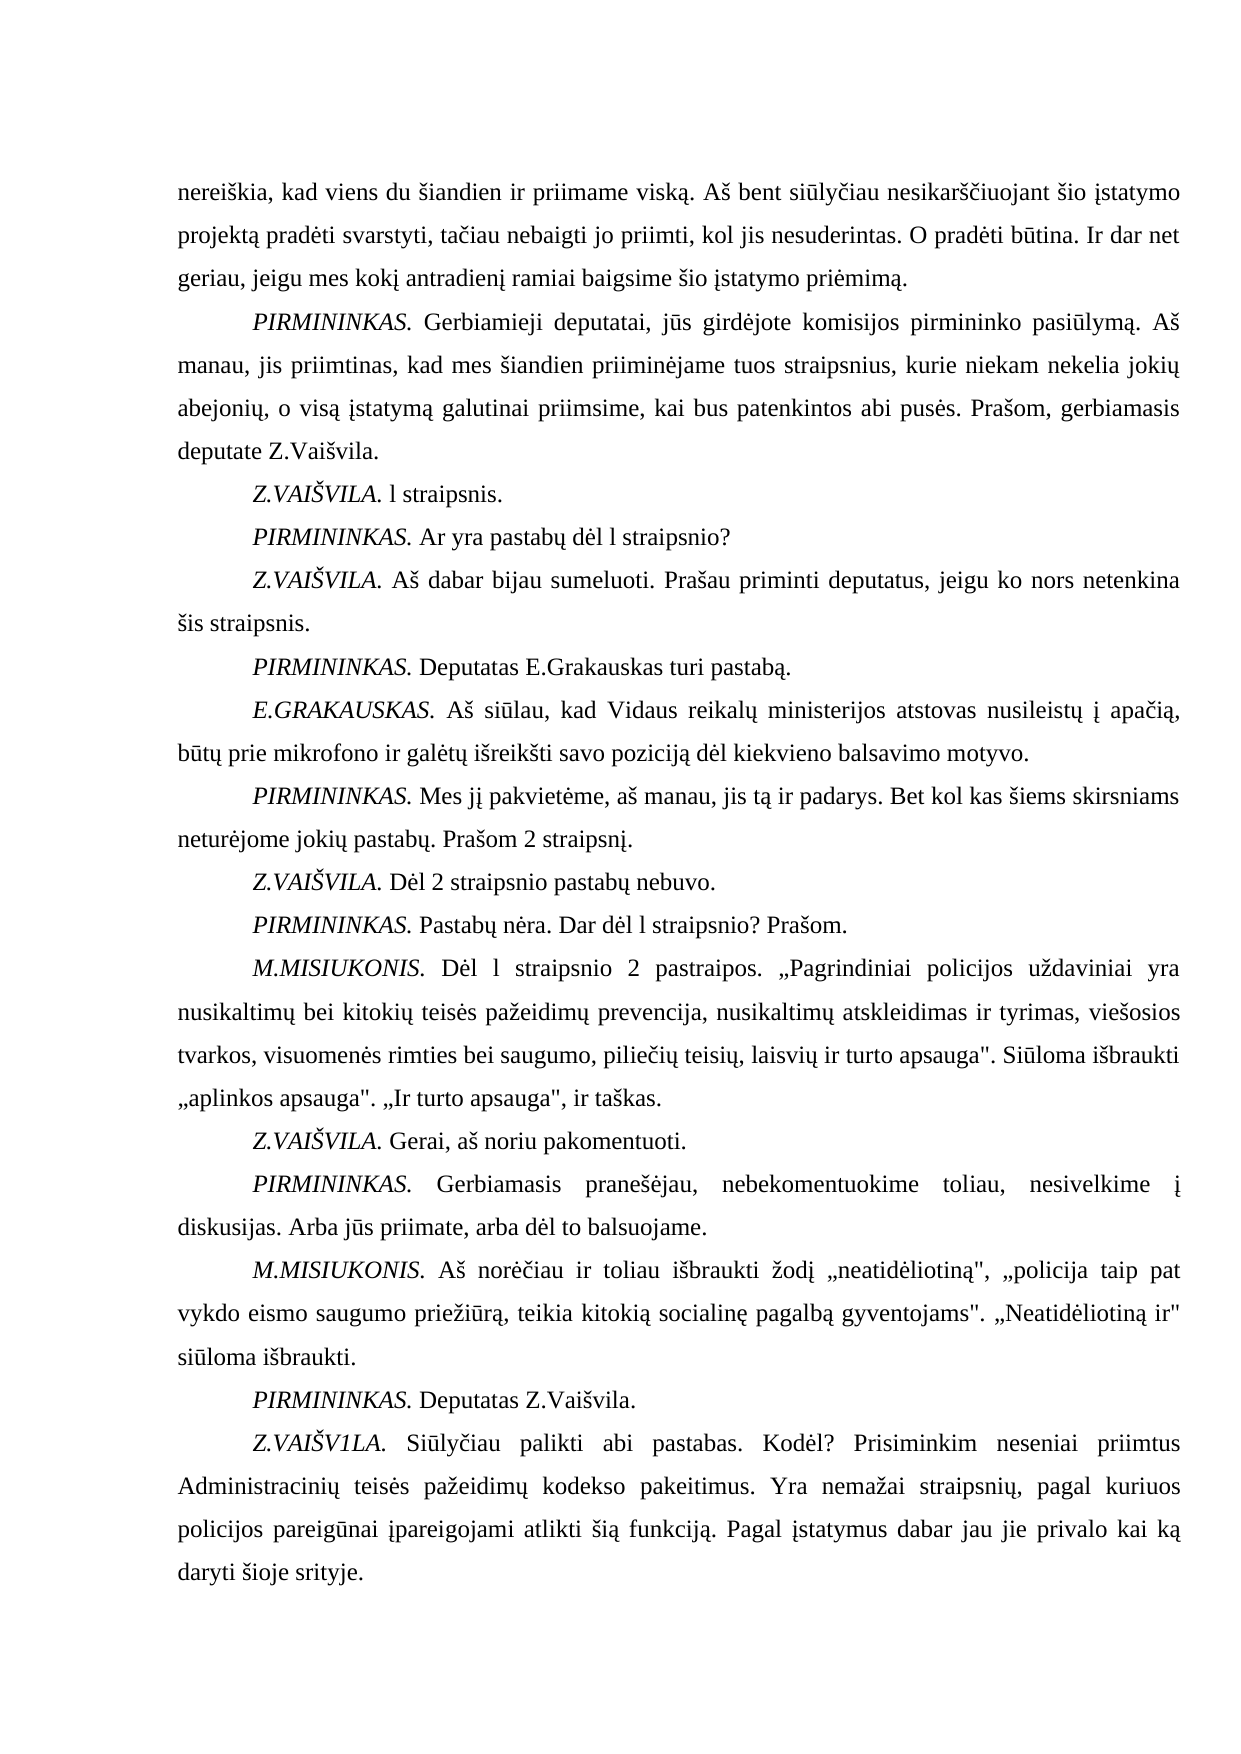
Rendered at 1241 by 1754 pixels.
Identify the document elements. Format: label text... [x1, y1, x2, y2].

text PIRMININKAS. Gerbiamasis pranešėjau, nebekomentuokime toliau, nesivelkime į diskusijas. Arba jūs priimate, arba dėl to balsuojame. [177, 1169, 1181, 1241]
text Z.VAIŠVILA. Aš dabar bijau sumeluoti. Prašau priminti deputatus, jeigu ko nors netenkina šis straipsnis. [177, 565, 1181, 637]
text PIRMININKAS. Gerbiamieji deputatai, jūs girdėjote komisijos pirmininko pasiūlymą. Aš manau, jis priimtinas, kad mes šiandien priiminėjame tuos straipsnius, kurie niekam nekelia jokių abejonių, o visą įstatymą galutinai priimsime, kai bus patenkintos abi pusės. Prašom, gerbiamasis deputate Z.Vaišvila. [177, 307, 1181, 465]
text PIRMININKAS. Ar yra pastabų dėl l straipsnio? [177, 522, 1181, 551]
text Z.VAIŠV1LA. Siūlyčiau palikti abi pastabas. Kodėl? Prisiminkim neseniai priimtus Administracinių teisės pažeidimų kodekso pakeitimus. Yra nemažai straipsnių, pagal kuriuos policijos pareigūnai įpareigojami atlikti šią funkciją. Pagal įstatymus dabar jau jie privalo kai ką daryti šioje srityje. [177, 1428, 1181, 1586]
text nereiškia, kad viens du šiandien ir priimame viską. Aš bent siūlyčiau nesikarščiuojant šio įstatymo projektą pradėti svarstyti, tačiau nebaigti jo priimti, kol jis nesuderintas. O pradėti būtina. Ir dar net geriau, jeigu mes kokį antradienį ramiai baigsime šio įstatymo priėmimą. [177, 177, 1181, 292]
text M.MISIUKONIS. Dėl l straipsnio 2 pastraipos. „Pagrindiniai policijos uždaviniai yra nusikaltimų bei kitokių teisės pažeidimų prevencija, nusikaltimų atskleidimas ir tyrimas, viešosios tvarkos, visuomenės rimties bei saugumo, piliečių teisių, laisvių ir turto apsauga". Siūloma išbraukti „aplinkos apsauga". „Ir turto apsauga", ir taškas. [177, 953, 1181, 1112]
text Z.VAIŠVILA. l straipsnis. [177, 479, 1181, 508]
text E.GRAKAUSKAS. Aš siūlau, kad Vidaus reikalų ministerijos atstovas nusileistų į apačią, būtų prie mikrofono ir galėtų išreikšti savo poziciją dėl kiekvieno balsavimo motyvo. [177, 695, 1181, 767]
text M.MISIUKONIS. Aš norėčiau ir toliau išbraukti žodį „neatidėliotiną", „policija taip pat vykdo eismo saugumo priežiūrą, teikia kitokią socialinę pagalbą gyventojams". „Neatidėliotiną ir" siūloma išbraukti. [177, 1255, 1181, 1370]
text PIRMININKAS. Mes jį pakvietėme, aš manau, jis tą ir padarys. Bet kol kas šiems skirsniams neturėjome jokių pastabų. Prašom 2 straipsnį. [177, 781, 1181, 853]
text PIRMININKAS. Pastabų nėra. Dar dėl l straipsnio? Prašom. [177, 910, 1181, 939]
text Z.VAIŠVILA. Dėl 2 straipsnio pastabų nebuvo. [177, 867, 1181, 896]
text PIRMININKAS. Deputatas E.Grakauskas turi pastabą. [177, 652, 1181, 680]
text PIRMININKAS. Deputatas Z.Vaišvila. [177, 1385, 1181, 1413]
text Z.VAIŠVILA. Gerai, aš noriu pakomentuoti. [177, 1126, 1181, 1155]
